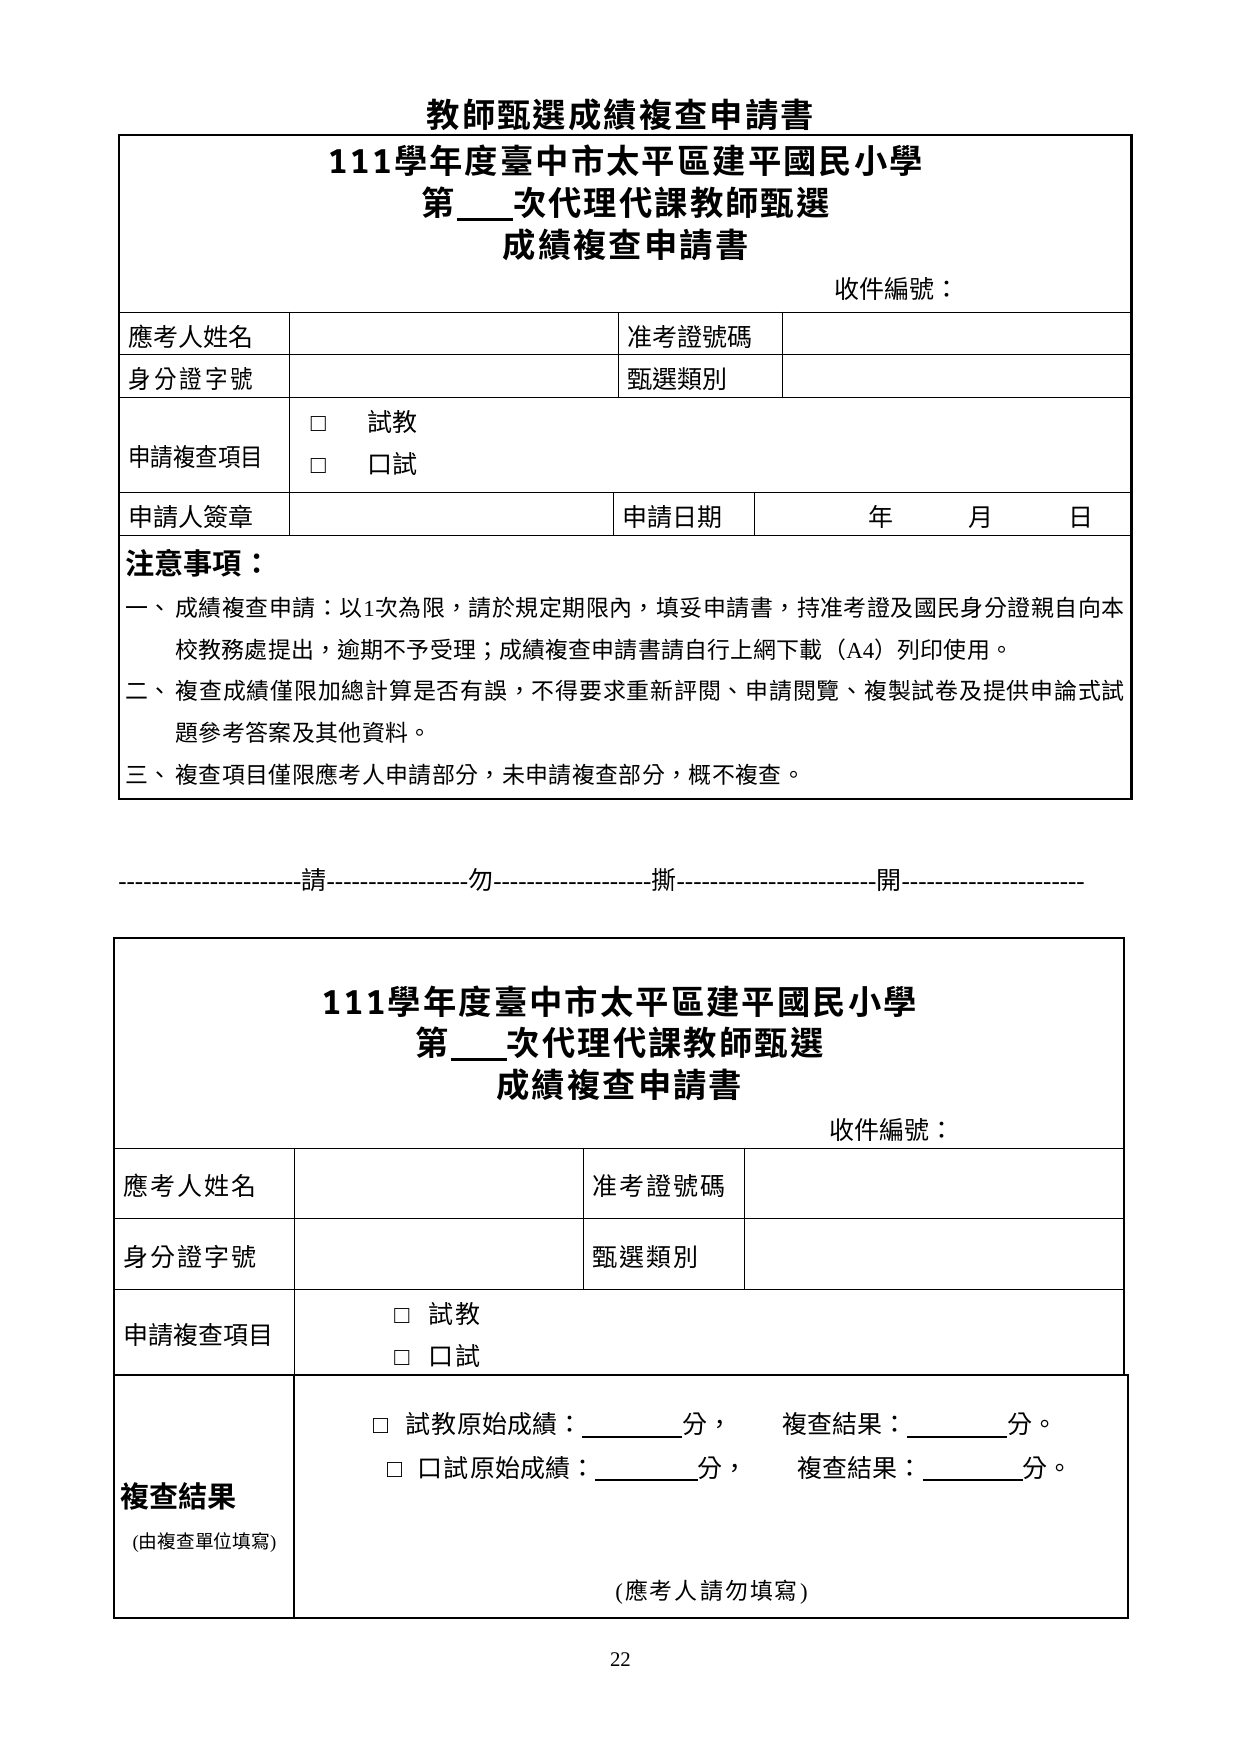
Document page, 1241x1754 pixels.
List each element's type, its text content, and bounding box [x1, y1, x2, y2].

table_cell [290, 493, 613, 534]
table_cell □ 試教 □ 口試 [290, 398, 1130, 492]
table_cell [290, 355, 618, 397]
table_cell [295, 1149, 583, 1218]
table_cell [783, 313, 1130, 354]
table_cell 注意事項： 一、 成績複查申請：以1次為限，請於規定期限內，填妥申請書，持准考證及國民身分證親自向本校教務處提出，逾期不予受理；成績複查申請書請自行上網下載（A4）列印使用。 二、 複查成績僅限加總計算是否有誤，不得要求重新評閱、申請閱覽、複製試卷及提供申論式試題參考答案及其他資料。 三、 複查項目僅限應考人申請部分，未申請複查部分，概不複查。 [120, 536, 1130, 797]
table_cell 應考人姓名 [115, 1149, 294, 1218]
table_cell [745, 1149, 1123, 1218]
table_cell 應考人姓名 [120, 313, 289, 354]
table_cell [290, 313, 618, 354]
table_cell 甄選類別 [619, 355, 782, 397]
table_cell 身分證字號 [120, 355, 289, 397]
table_header 111學年度臺中市太平區建平國民小學 第 次代理代課教師甄選 成績複查申請書 收件編號： [120, 136, 1130, 312]
table_cell 申請複查項目 [120, 398, 289, 492]
table_cell [745, 1219, 1123, 1289]
table_cell □ 試教 □ 口試 [295, 1290, 1123, 1373]
table_cell 複查結果 (由複查單位填寫) [115, 1376, 293, 1617]
table_cell 申請複查項目 [115, 1290, 294, 1373]
text ----------------------請-----------------勿-------------------撕------------------------開---------------------- [118, 837, 1122, 899]
table_cell 准考證號碼 [584, 1149, 744, 1218]
table_cell 年 月 日 [755, 493, 1130, 534]
text 教師甄選成績複查申請書 [118, 72, 1122, 134]
table_cell 申請人簽章 [120, 493, 289, 534]
table_cell 申請日期 [614, 493, 754, 534]
table_cell □ 試教原始成績： 分， 複查結果： 分。 □ 口試原始成績： 分， 複查結果： 分。 (應考人請勿填寫) [295, 1376, 1127, 1617]
table_header 111學年度臺中市太平區建平國民小學 第 次代理代課教師甄選 成績複查申請書 收件編號： [115, 939, 1123, 1147]
table_cell [295, 1219, 583, 1289]
table_cell 甄選類別 [584, 1219, 744, 1289]
table_cell [783, 355, 1130, 397]
table_cell 准考證號碼 [619, 313, 782, 354]
table_cell 身分證字號 [115, 1219, 294, 1289]
